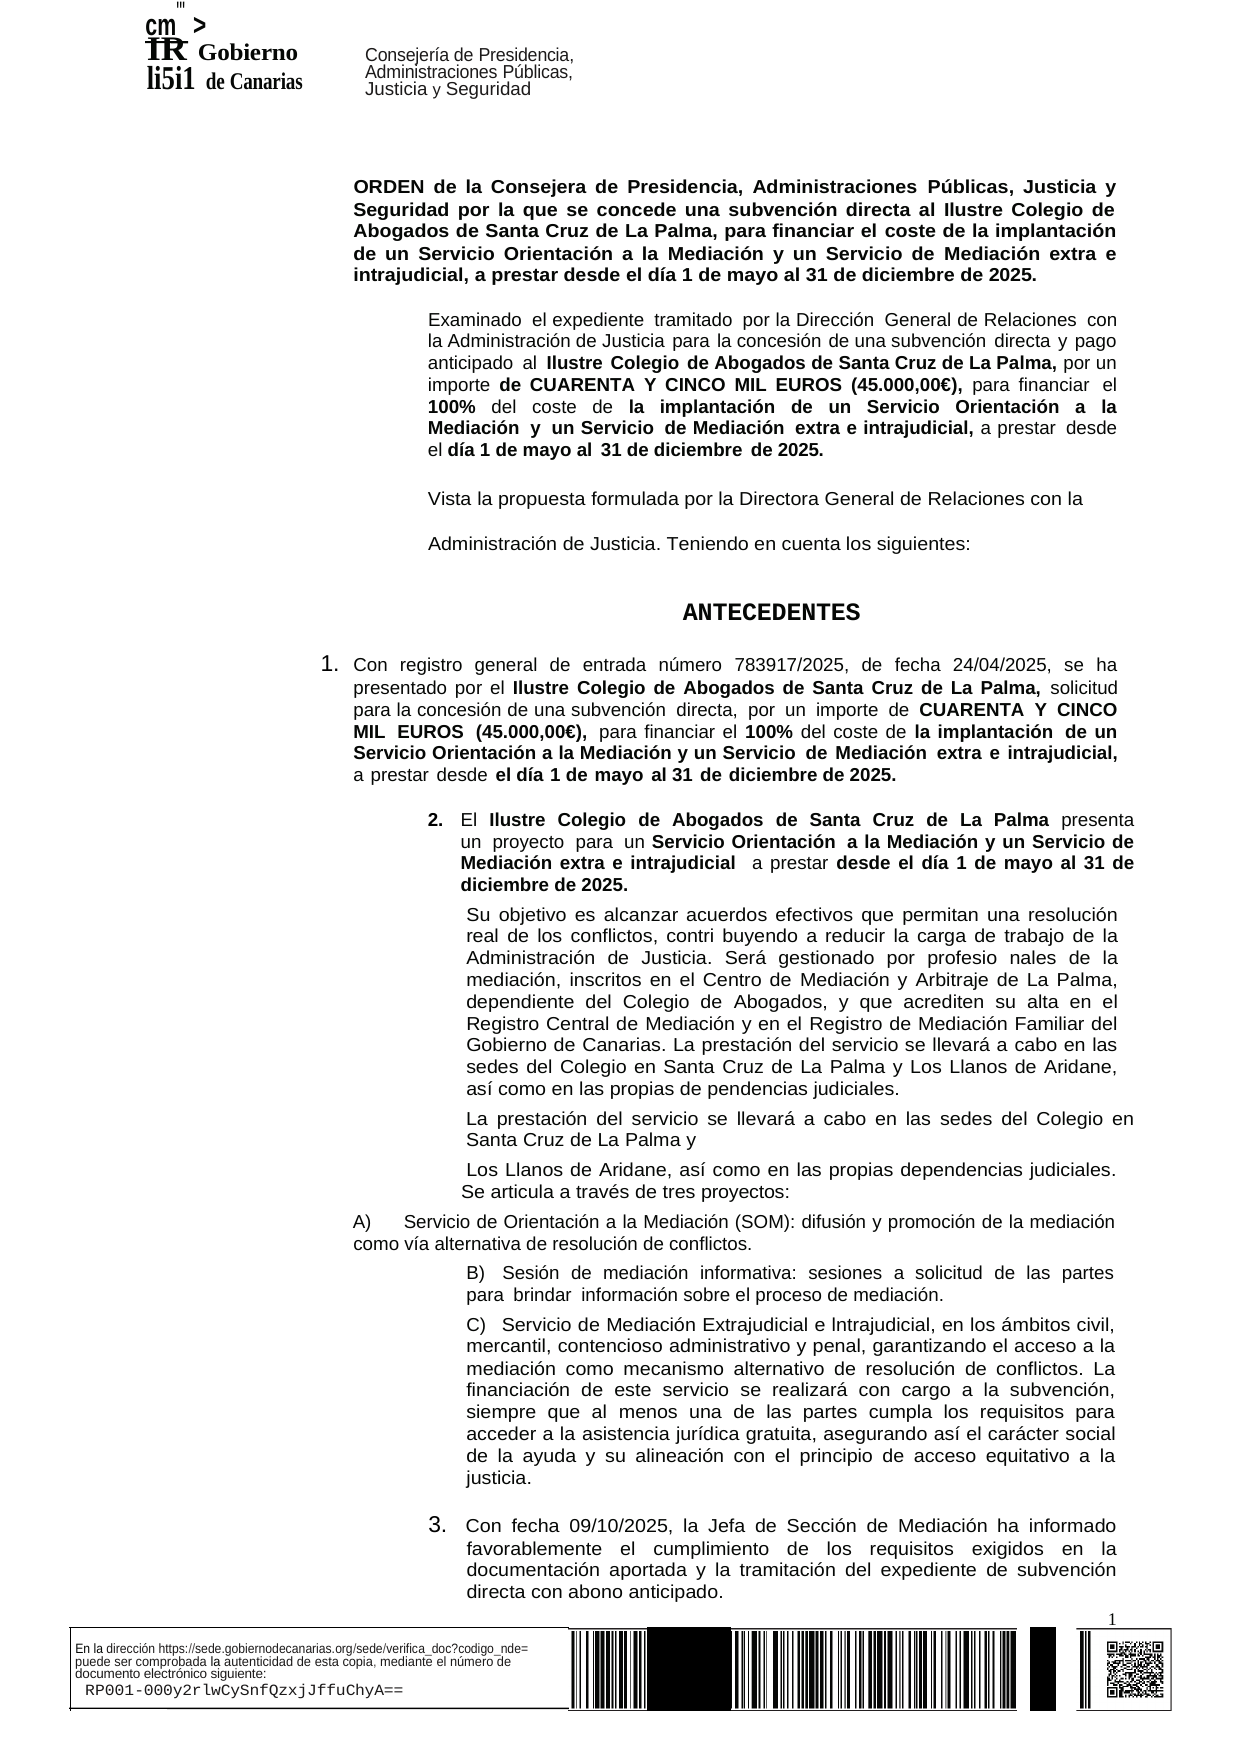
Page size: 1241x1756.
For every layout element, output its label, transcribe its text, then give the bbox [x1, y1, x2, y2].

subtitle ORDEN de la Consejera de Presidencia, Administraciones Públicas, Justicia y Seguridad por la que se concede una subvención directa al Ilustre Colegio de Abogados de Santa Cruz de La Palma, para financiar el coste de la implantación de un Servicio Orientación a la Mediación y un Servicio de Mediación extra e intrajudicial, a prestar desde el día 1 de mayo al 31 de diciembre de 2025. [353, 176, 1117, 286]
text Vista la propuesta formulada por la Directora General de Relaciones con la Administración de Justicia. Teniendo en cuenta los siguientes: [428, 488, 1134, 554]
list Sesión de mediación informativa: sesiones a solicitud de las partes para brindar información sobre el proceso de mediación. [466, 1262, 1114, 1305]
list El Ilustre Colegio de Abogados de Santa Cruz de La Palma presenta un proyecto para un Servicio Orientación a la Mediación y un Servicio de Mediación extra e intrajudicial a prestar desde el día 1 de mayo al 31 de diciembre de 2025. [428, 809, 1134, 896]
text IR Gobierno [147, 42, 328, 66]
list Servicio de Orientación a la Mediación (SOM): difusión y promoción de la mediación como vía alternativa de resolución de conflictos. [353, 1211, 1117, 1254]
text Su objetivo es alcanzar acuerdos efectivos que permitan una resolución real de los conflictos, contri­ buyendo a reducir la carga de trabajo de la Administración de Justicia. Será gestionado por profesio­ nales de la mediación, inscritos en el Centro de Mediación y Arbitraje de La Palma, dependiente del Colegio de Abogados, y que acrediten su alta en el Registro Central de Mediación y en el Registro de Mediación Familiar del Gobierno de Canarias. La prestación del servicio se llevará a cabo en las sedes del Colegio en Santa Cruz de La Palma y Los Llanos de Aridane, así como en las propias de­ pendencias judiciales. [466, 903, 1118, 1099]
text ANTECEDENTES [568, 599, 975, 628]
text 1 [353, 1609, 1117, 1629]
list Con fecha 09/10/2025, la Jefa de Sección de Mediación ha informado favorablemente el cumplimiento de los requisitos exigidos en la documentación aportada y la tramitación del expediente de subvención directa con abono anticipado. [428, 1511, 1117, 1602]
list Servicio de Mediación Extrajudicial e lntrajudicial, en los ámbitos civil, mercantil, contencioso­ administrativo y penal, garantizando el acceso a la mediación como mecanismo alternativo de resolución de conflictos. La financiación de este servicio se realizará con cargo a la subvención, siempre que al menos una de las partes cumpla los requisitos para acceder a la asistencia jurídica gratuita, asegurando así el carácter social de la ayuda y su alineación con el principio de acceso equitativo a la justicia. [466, 1313, 1116, 1489]
text cm"' > [145, 8, 328, 42]
text li5i1 de Canarias [147, 66, 328, 96]
text La prestación del servicio se llevará a cabo en las sedes del Colegio en Santa Cruz de La Palma y [466, 1108, 1134, 1151]
text Examinado el expediente tramitado por la Dirección General de Relaciones con la Administración de Justicia para la concesión de una subvención directa y pago anticipado al Ilustre Colegio de Abogados de Santa Cruz de La Palma, por un importe de CUARENTA Y CINCO MIL EUROS (45.000,00€), para financiar el 100% del coste de la implantación de un Servicio Orientación a la Mediación y un Servicio de Mediación extra e intrajudicial, a prestar desde el día 1 de mayo al 31 de diciembre de 2025. [428, 308, 1117, 461]
text Los Llanos de Aridane, así como en las propias dependencias judiciales. Se articula a través de tres proyectos: [461, 1159, 1117, 1203]
text Consejería de Presidencia, Administraciones Públicas, Justicia y Seguridad [365, 48, 631, 100]
list Con registro general de entrada número 783917/2025, de fecha 24/04/2025, se ha presentado por el Ilustre Colegio de Abogados de Santa Cruz de La Palma, solicitud para la concesión de una subvención directa, por un importe de CUARENTA Y CINCO MIL EUROS (45.000,00€), para financiar el 100% del coste de la implantación de un Servicio Orientación a la Mediación y un Servicio de Mediación extra e intrajudicial, a prestar desde el día 1 de mayo al 31 de diciembre de 2025. [340, 650, 1118, 786]
